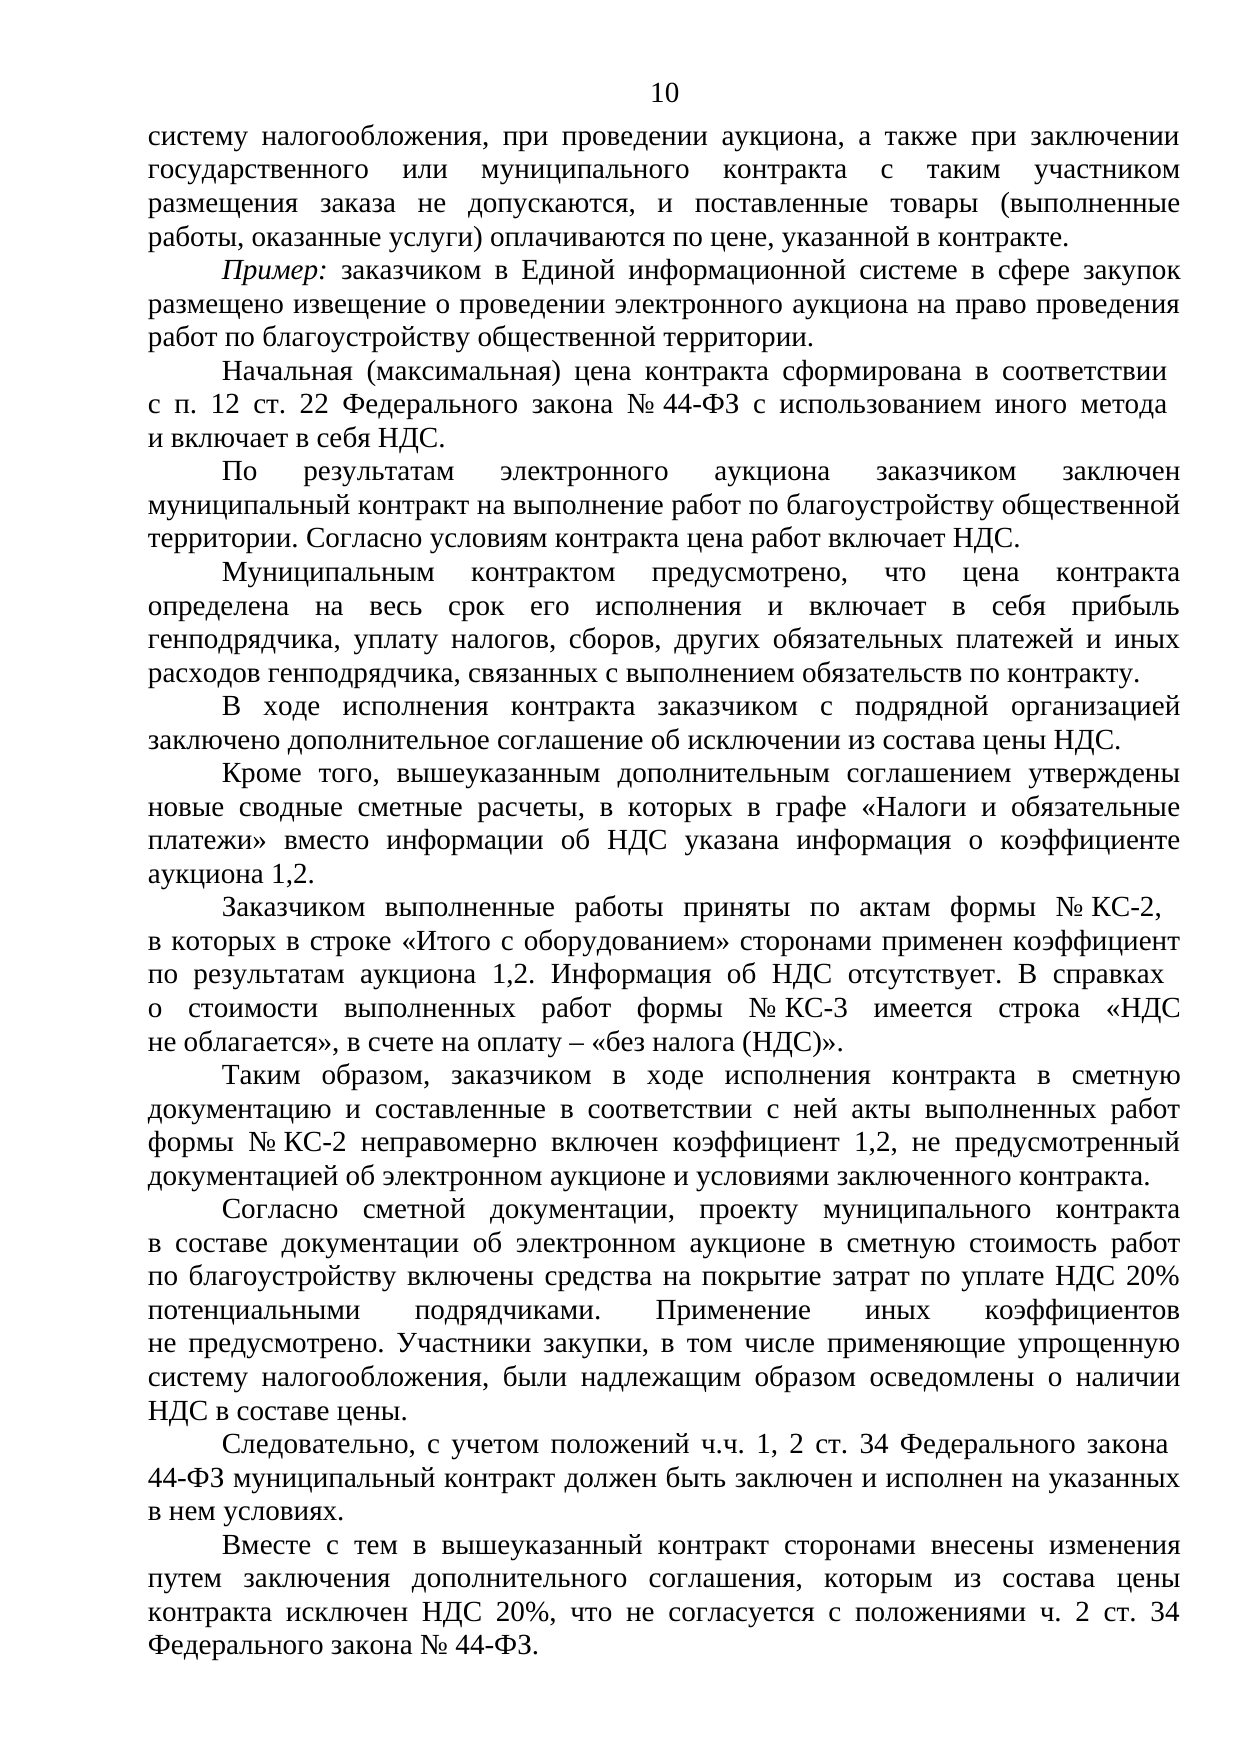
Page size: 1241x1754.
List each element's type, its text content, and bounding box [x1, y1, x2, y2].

text Вместе с тем в вышеуказанный контракт сторонами внесены изменения путем заключения дополнительного соглашения, которым из состава цены контракта исключен НДС 20%, что не согласуется с положениями ч. 2 ст. 34 Федерального закона № 44-ФЗ. [148, 1527, 1181, 1661]
text систему налогообложения, при проведении аукциона, а также при заключении государственного или муниципального контракта с таким участником размещения заказа не допускаются, и поставленные товары (выполненные работы, оказанные услуги) оплачиваются по цене, указанной в контракте. [148, 118, 1181, 252]
text Пример: заказчиком в Единой информационной системе в сфере закупок размещено извещение о проведении электронного аукциона на право проведения работ по благоустройству общественной территории. [148, 252, 1181, 353]
text В ходе исполнения контракта заказчиком с подрядной организацией заключено дополнительное соглашение об исключении из состава цены НДС. [148, 688, 1181, 755]
text Следовательно, с учетом положений ч.ч. 1, 2 ст. 34 Федерального закона 44-ФЗ муниципальный контракт должен быть заключен и исполнен на указанных в нем условиях. [148, 1426, 1181, 1527]
text Муниципальным контрактом предусмотрено, что цена контракта определена на весь срок его исполнения и включает в себя прибыль генподрядчика, уплату налогов, сборов, других обязательных платежей и иных расходов генподрядчика, связанных с выполнением обязательств по контракту. [148, 554, 1181, 688]
text Согласно сметной документации, проекту муниципального контракта в составе документации об электронном аукционе в сметную стоимость работ по благоустройству включены средства на покрытие затрат по уплате НДС 20% потенциальными подрядчиками. Применение иных коэффициентов не предусмотрено. Участники закупки, в том числе применяющие упрощенную систему налогообложения, были надлежащим образом осведомлены о наличии НДС в составе цены. [148, 1191, 1181, 1426]
text Кроме того, вышеуказанным дополнительным соглашением утверждены новые сводные сметные расчеты, в которых в графе «Налоги и обязательные платежи» вместо информации об НДС указана информация о коэффициенте аукциона 1,2. [148, 755, 1181, 889]
text Заказчиком выполненные работы приняты по актам формы № КС-2, в которых в строке «Итого с оборудованием» сторонами применен коэффициент по результатам аукциона 1,2. Информация об НДС отсутствует. В справках о стоимости выполненных работ формы № КС-3 имеется строка «НДС не облагается», в счете на оплату – «без налога (НДС)». [148, 889, 1181, 1057]
text Таким образом, заказчиком в ходе исполнения контракта в сметную документацию и составленные в соответствии с ней акты выполненных работ формы № КС-2 неправомерно включен коэффициент 1,2, не предусмотренный документацией об электронном аукционе и условиями заключенного контракта. [148, 1057, 1181, 1191]
text Начальная (максимальная) цена контракта сформирована в соответствии с п. 12 ст. 22 Федерального закона № 44-ФЗ с использованием иного метода и включает в себя НДС. [148, 353, 1181, 453]
text По результатам электронного аукциона заказчиком заключен муниципальный контракт на выполнение работ по благоустройству общественной территории. Согласно условиям контракта цена работ включает НДС. [148, 453, 1181, 554]
